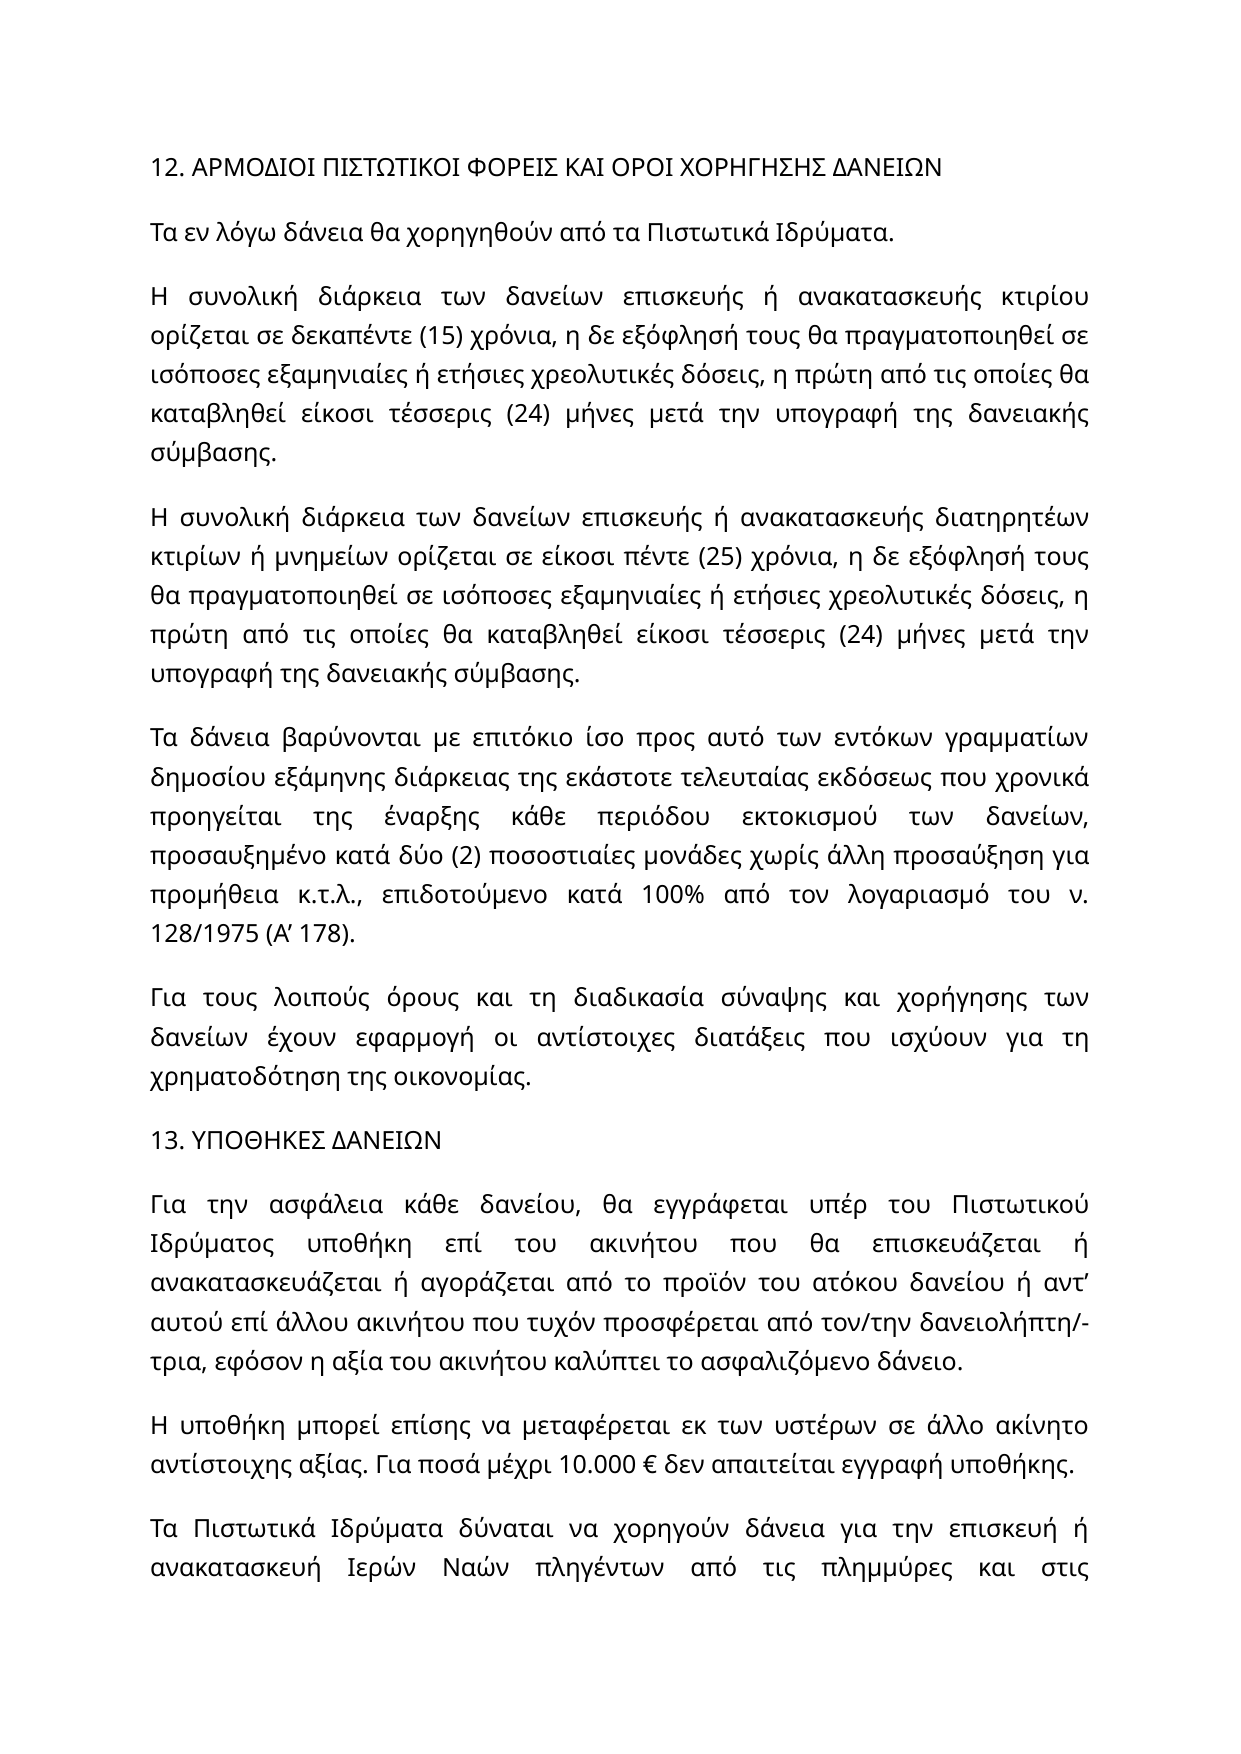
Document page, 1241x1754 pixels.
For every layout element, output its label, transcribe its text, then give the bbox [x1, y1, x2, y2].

text Για τους λοιπούς όρους και τη διαδικασία σύναψης και χορήγησης των δανείων έχουν εφαρμογή οι αντίστοιχες διατάξεις που ισχύουν για τη χρηματοδότηση της οικονομίας. [150, 980, 1090, 1092]
text Για την ασφάλεια κάθε δανείου, θα εγγράφεται υπέρ του Πιστωτικού Ιδρύματος υποθήκη επί του ακινήτου που θα επισκευάζεται ή ανακατασκευάζεται ή αγοράζεται από το προϊόν του ατόκου δανείου ή αντ’ αυτού επί άλλου ακινήτου που τυχόν προσφέρεται από τον/την δανειολήπτη/-τρια, εφόσον η αξία του ακινήτου καλύπτει το ασφαλιζόμενο δάνειο. [150, 1187, 1090, 1377]
text Τα εν λόγω δάνεια θα χορηγηθούν από τα Πιστωτικά Ιδρύματα. [150, 214, 1090, 248]
text Η συνολική διάρκεια των δανείων επισκευής ή ανακατασκευής κτιρίου ορίζεται σε δεκαπέντε (15) χρόνια, η δε εξόφλησή τους θα πραγματοποιηθεί σε ισόποσες εξαμηνιαίες ή ετήσιες χρεολυτικές δόσεις, η πρώτη από τις οποίες θα καταβληθεί είκοσι τέσσερις (24) μήνες μετά την υπογραφή της δανειακής σύμβασης. [150, 278, 1090, 469]
text Τα Πιστωτικά Ιδρύματα δύναται να χορηγούν δάνεια για την επισκευή ή ανακατασκευή Ιερών Ναών πληγέντων από τις πλημμύρες και στις [150, 1511, 1090, 1584]
text Η συνολική διάρκεια των δανείων επισκευής ή ανακατασκευής διατηρητέων κτιρίων ή μνημείων ορίζεται σε είκοσι πέντε (25) χρόνια, η δε εξόφλησή τους θα πραγματοποιηθεί σε ισόποσες εξαμηνιαίες ή ετήσιες χρεολυτικές δόσεις, η πρώτη από τις οποίες θα καταβληθεί είκοσι τέσσερις (24) μήνες μετά την υπογραφή της δανειακής σύμβασης. [150, 499, 1090, 690]
text Τα δάνεια βαρύνονται με επιτόκιο ίσο προς αυτό των εντόκων γραμματίων δημοσίου εξάμηνης διάρκειας της εκάστοτε τελευταίας εκδόσεως που χρονικά προηγείται της έναρξης κάθε περιόδου εκτοκισμού των δανείων, προσαυξημένο κατά δύο (2) ποσοστιαίες μονάδες χωρίς άλλη προσαύξηση για προμήθεια κ.τ.λ., επιδοτούμενο κατά 100% από τον λογαριασμό του ν. 128/1975 (Α’ 178). [150, 720, 1090, 950]
text 12. ΑΡΜΟΔΙΟΙ ΠΙΣΤΩΤΙΚΟΙ ΦΟΡΕΙΣ ΚΑΙ ΟΡΟΙ ΧΟΡΗΓΗΣΗΣ ΔΑΝΕΙΩΝ [150, 150, 1090, 184]
text Η υποθήκη μπορεί επίσης να μεταφέρεται εκ των υστέρων σε άλλο ακίνητο αντίστοιχης αξίας. Για ποσά μέχρι 10.000 € δεν απαιτείται εγγραφή υποθήκης. [150, 1407, 1090, 1481]
text 13. ΥΠΟΘΗΚΕΣ ΔΑΝΕΙΩΝ [150, 1122, 1090, 1157]
